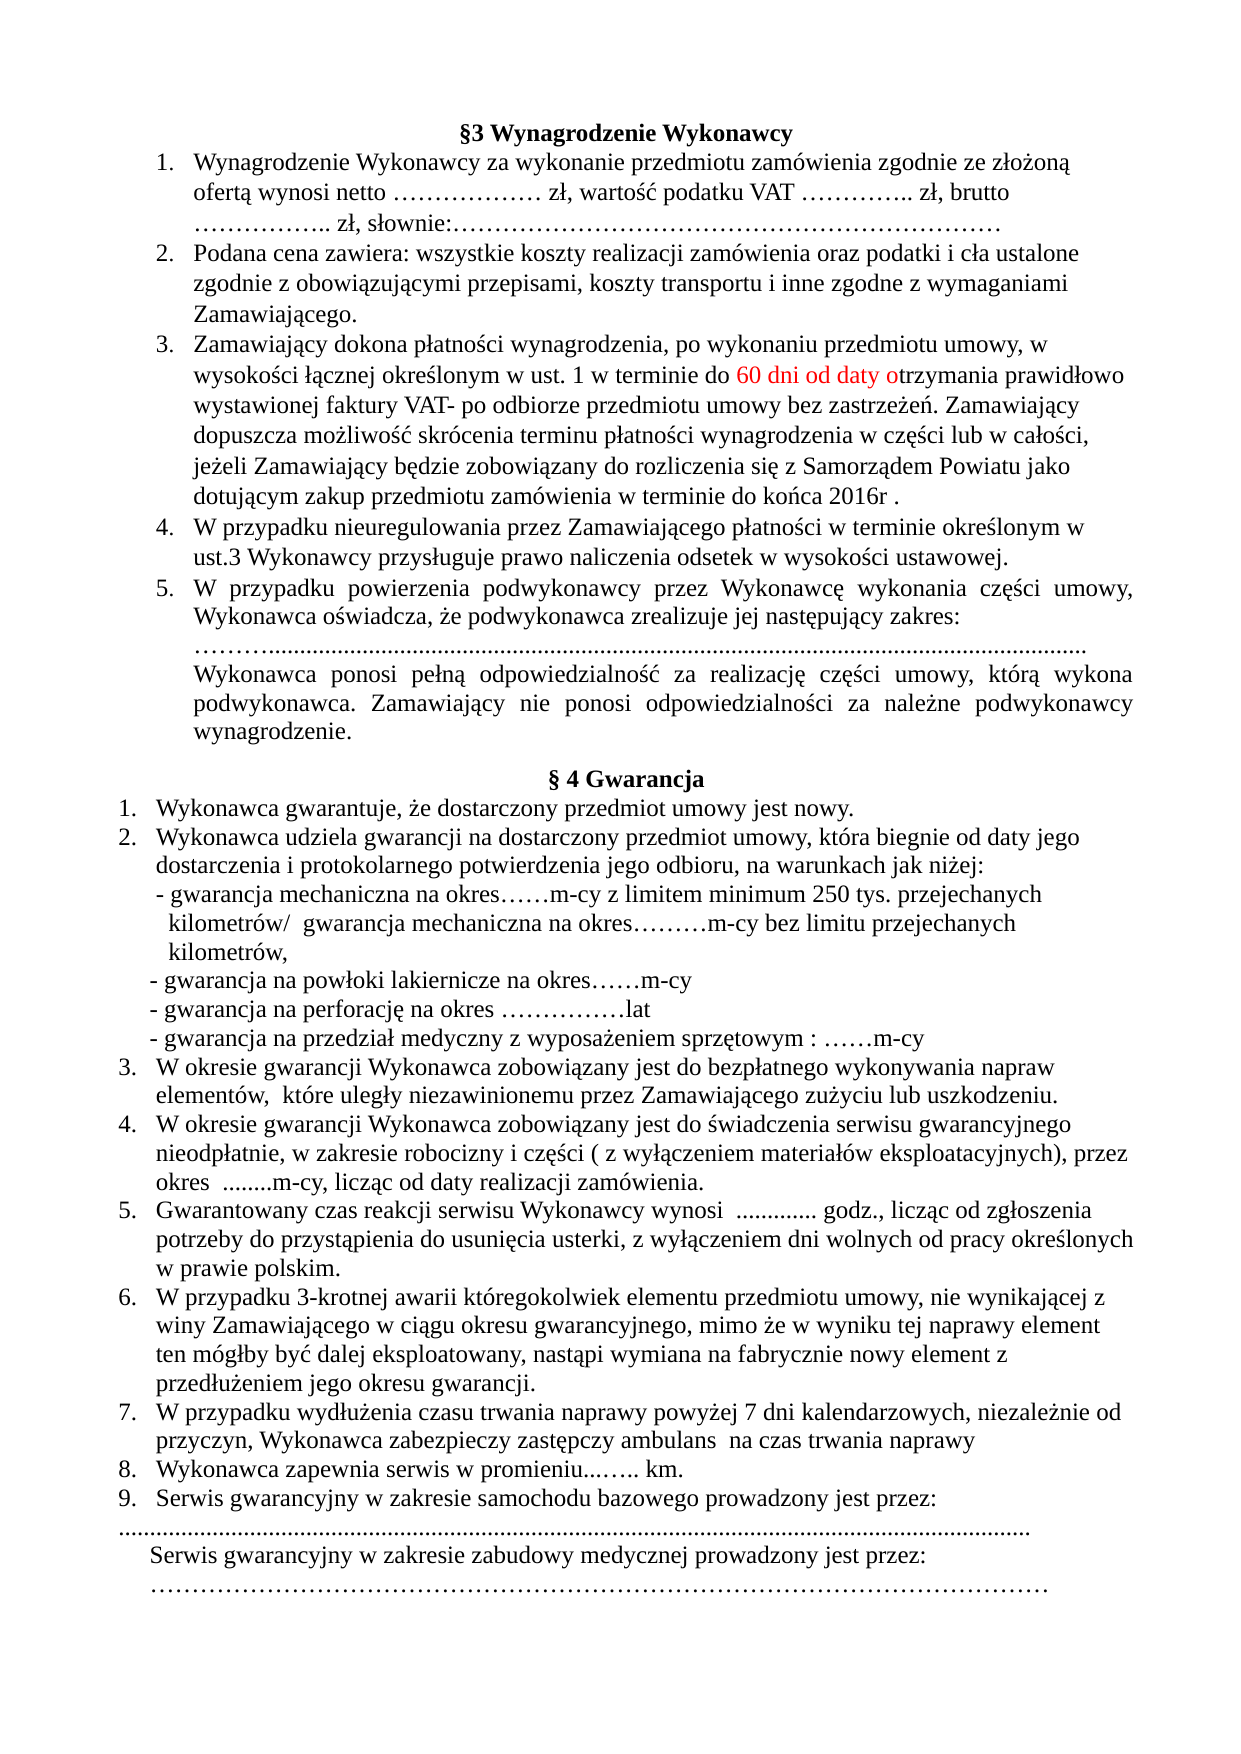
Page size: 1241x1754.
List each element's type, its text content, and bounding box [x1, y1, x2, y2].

list Wykonawca udziela gwarancji na dostarczony przedmiot umowy, która biegnie od daty jego dostarczenia i protokolarnego potwierdzenia jego odbioru, na warunkach jak niżej: [118, 822, 1134, 879]
text ……………………………………………………………………………………………… [118, 1569, 1134, 1598]
text kilometrów/ gwarancja mechaniczna na okres………m-cy bez limitu przejechanych [118, 908, 1134, 937]
text - gwarancja na przedział medyczny z wyposażeniem sprzętowym : ……m-cy [118, 1023, 1134, 1052]
list Wykonawca zapewnia serwis w promieniu...….. km. [118, 1454, 1134, 1483]
text w prawie polskim. [156, 1253, 1134, 1282]
text Wykonawca ponosi pełną odpowiedzialność za realizację części umowy, którą wykona podwykonawca. Zamawiający nie ponosi odpowiedzialności za należne podwykonawcy wynagrodzenie. [193, 659, 1134, 745]
list Serwis gwarancyjny w zakresie samochodu bazowego prowadzony jest przez: [118, 1483, 1134, 1512]
text Serwis gwarancyjny w zakresie zabudowy medycznej prowadzony jest przez: [118, 1541, 1134, 1569]
list Zamawiający dokona płatności wynagrodzenia, po wykonaniu przedmiotu umowy, w wysokości łącznej określonym w ust. 1 w terminie do 60 dni od daty otrzymania prawidłowo wystawionej faktury VAT- po odbiorze przedmiotu umowy bez zastrzeżeń. Zamawiający dopuszcza możliwość skrócenia terminu płatności wynagrodzenia w części lub w całości, jeżeli Zamawiający będzie zobowiązany do rozliczenia się z Samorządem Powiatu jako dotującym zakup przedmiotu zamówienia w terminie do końca 2016r . [156, 329, 1134, 510]
text .................................................................................................................................................. [118, 1512, 1134, 1541]
text § 4 Gwarancja [118, 764, 1134, 793]
list Wykonawca gwarantuje, że dostarczony przedmiot umowy jest nowy. [118, 793, 1134, 822]
list Wynagrodzenie Wykonawcy za wykonanie przedmiotu zamówienia zgodnie ze złożoną ofertą wynosi netto ……………… zł, wartość podatku VAT ………….. zł, brutto …………….. zł, słownie:………………………………………………………… [156, 147, 1134, 236]
list W przypadku wydłużenia czasu trwania naprawy powyżej 7 dni kalendarzowych, niezależnie od przyczyn, Wykonawca zabezpieczy zastępczy ambulans na czas trwania naprawy [118, 1397, 1134, 1454]
list W okresie gwarancji Wykonawca zobowiązany jest do świadczenia serwisu gwarancyjnego nieodpłatnie, w zakresie robocizny i części ( z wyłączeniem materiałów eksploatacyjnych), przez okres ........m-cy, licząc od daty realizacji zamówienia. [118, 1109, 1134, 1196]
text ………................................................................................................................................... [193, 630, 1134, 659]
list W przypadku 3-krotnej awarii któregokolwiek elementu przedmiotu umowy, nie wynikającej z winy Zamawiającego w ciągu okresu gwarancyjnego, mimo że w wyniku tej naprawy element ten mógłby być dalej eksploatowany, nastąpi wymiana na fabrycznie nowy element z przedłużeniem jego okresu gwarancji. [118, 1282, 1134, 1397]
list W przypadku powierzenia podwykonawcy przez Wykonawcę wykonania części umowy, Wykonawca oświadcza, że podwykonawca zrealizuje jej następujący zakres: [156, 573, 1134, 630]
text kilometrów, [118, 937, 1134, 966]
text - gwarancja na perforację na okres ……………lat [118, 994, 1134, 1023]
list Podana cena zawiera: wszystkie koszty realizacji zamówienia oraz podatki i cła ustalone zgodnie z obowiązującymi przepisami, koszty transportu i inne zgodne z wymaganiami Zamawiającego. [156, 238, 1134, 328]
text §3 Wynagrodzenie Wykonawcy [118, 118, 1134, 147]
list W okresie gwarancji Wykonawca zobowiązany jest do bezpłatnego wykonywania napraw elementów, które uległy niezawinionemu przez Zamawiającego zużyciu lub uszkodzeniu. [118, 1052, 1134, 1109]
text - gwarancja mechaniczna na okres……m-cy z limitem minimum 250 tys. przejechanych [118, 879, 1134, 908]
list Gwarantowany czas reakcji serwisu Wykonawcy wynosi ............. godz., licząc od zgłoszenia potrzeby do przystąpienia do usunięcia usterki, z wyłączeniem dni wolnych od pracy określonych [118, 1196, 1134, 1253]
text - gwarancja na powłoki lakiernicze na okres……m-cy [118, 966, 1134, 994]
list W przypadku nieuregulowania przez Zamawiającego płatności w terminie określonym w ust.3 Wykonawcy przysługuje prawo naliczenia odsetek w wysokości ustawowej. [156, 512, 1134, 571]
